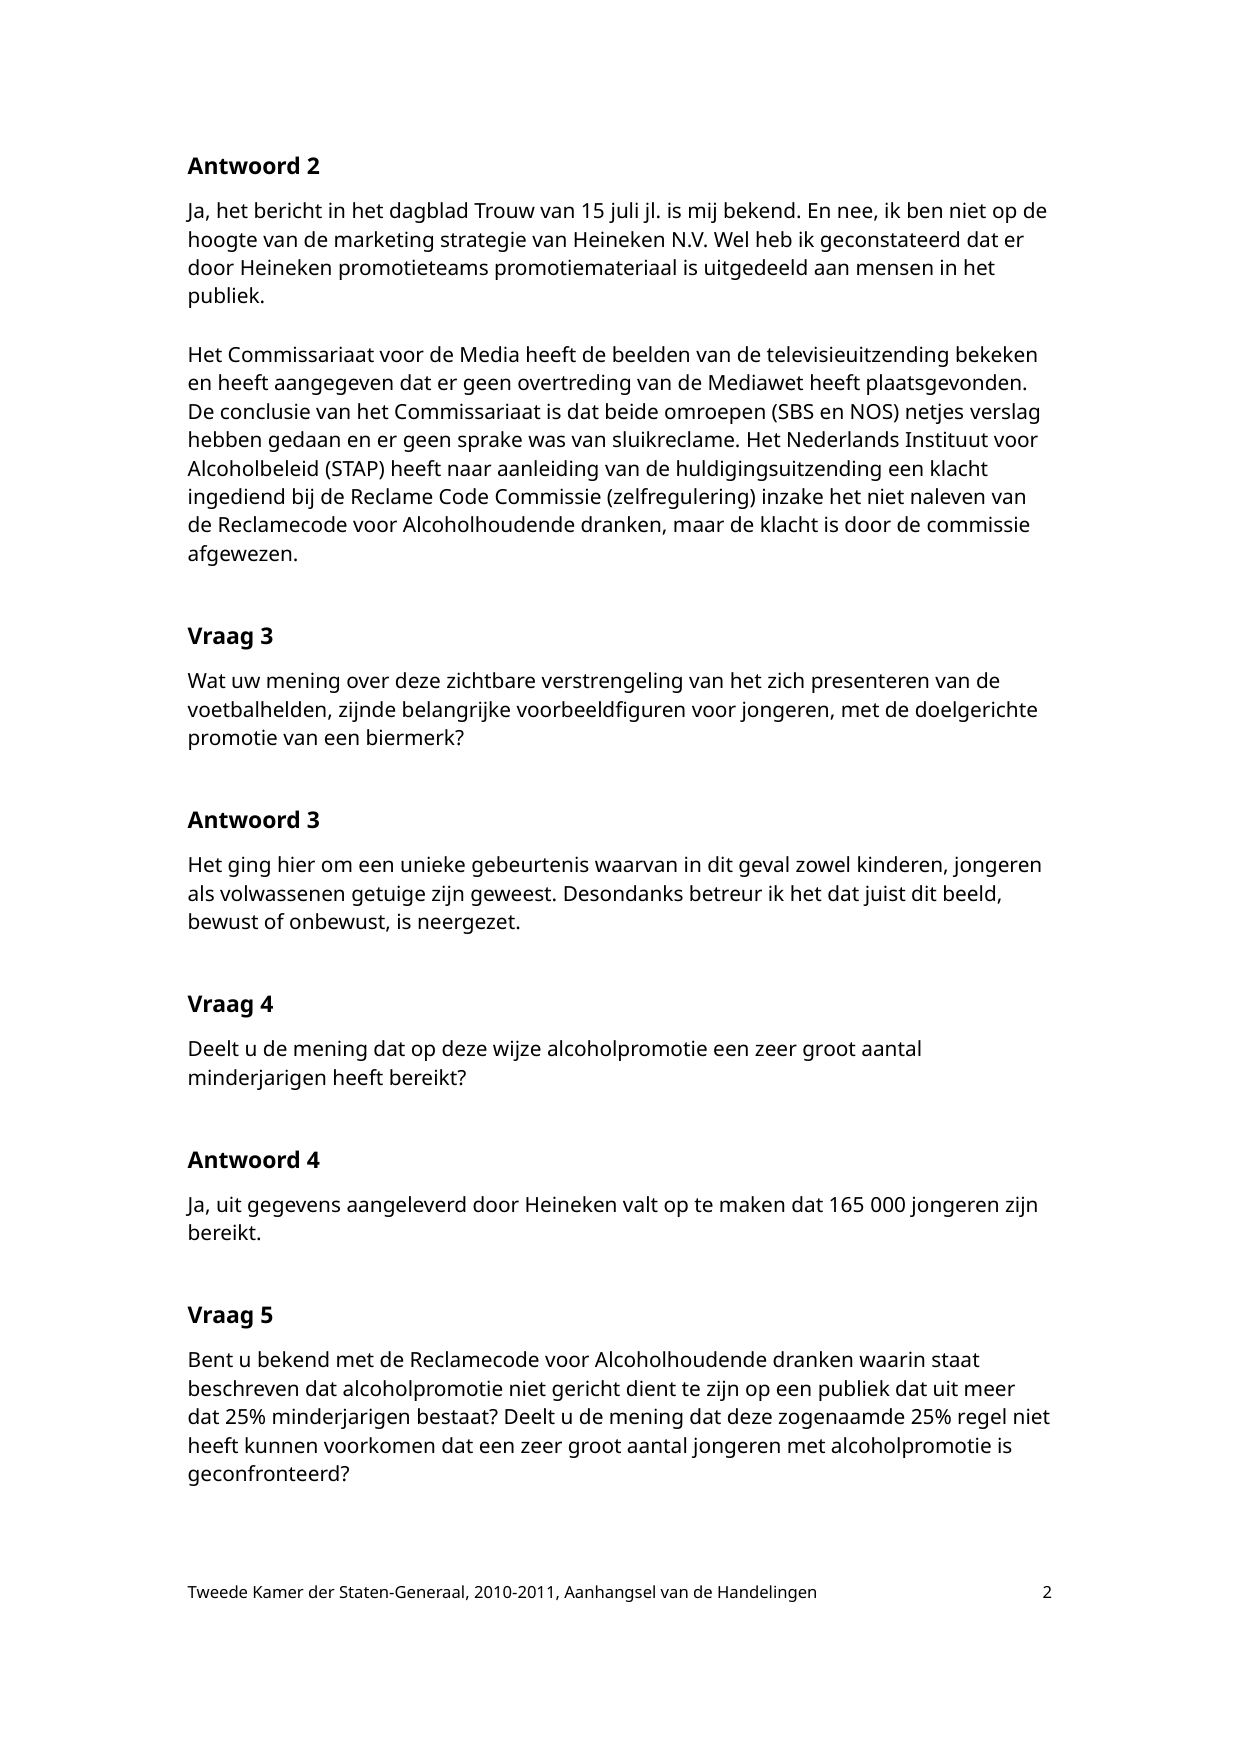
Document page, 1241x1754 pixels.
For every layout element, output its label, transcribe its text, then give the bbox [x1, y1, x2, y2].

text Ja, uit gegevens aangeleverd door Heineken valt op te maken dat 165 000 jongeren zijn bereikt. [187, 1190, 1053, 1247]
text Deelt u de mening dat op deze wijze alcoholpromotie een zeer groot aantal minderjarigen heeft bereikt? [187, 1034, 1053, 1091]
text - het tijdens tv-interviews van spelers opvallend aanbieden van glazen bier [187, 1538, 1053, 1566]
subtitle Vraag 4 [187, 988, 1053, 1019]
subtitle Vraag 5 [187, 1299, 1053, 1331]
text Het ging hier om een unieke gebeurtenis waarvan in dit geval zowel kinderen, jongeren als volwassenen getuige zijn geweest. Desondanks betreur ik het dat juist dit beeld, bewust of onbewust, is neergezet. [187, 850, 1053, 936]
text Ja, het bericht in het dagblad Trouw van 15 juli jl. is mij bekend. En nee, ik ben niet op de hoogte van de marketing strategie van Heineken N.V. Wel heb ik geconstateerd dat er door Heineken promotieteams promotiemateriaal is uitgedeeld aan mensen in het publiek. [187, 196, 1053, 310]
text - het dragen van t-shirts met daarop de naam Bertje, geschreven in het typische Heineken lettertype met duidelijke verwijzing naar het woord Biertje, zoals bekend uit de Heineken commercials [187, 1479, 1053, 1508]
subtitle Antwoord 3 [187, 804, 1053, 835]
subtitle Antwoord 4 [187, 1144, 1053, 1175]
subtitle Vraag 3 [187, 620, 1053, 651]
text Bent u bekend met de Reclamecode voor Alcoholhoudende dranken waarin staat beschreven dat alcoholpromotie niet gericht dient te zijn op een publiek dat uit meer dat 25% minderjarigen bestaat? Deelt u de mening dat deze zogenaamde 25% regel niet heeft kunnen voorkomen dat een zeer groot aantal jongeren met alcoholpromotie is geconfronteerd? [187, 1346, 1053, 1459]
text Wat uw mening over deze zichtbare verstrengeling van het zich presenteren van de voetbalhelden, zijnde belangrijke voorbeeldfiguren voor jongeren, met de doelgerichte promotie van een biermerk? [187, 666, 1053, 752]
text Het Commissariaat voor de Media heeft de beelden van de televisieuitzending bekeken en heeft aangegeven dat er geen overtreding van de Mediawet heeft plaatsgevonden. De conclusie van het Commissariaat is dat beide omroepen (SBS en NOS) netjes verslag hebben gedaan en er geen sprake was van sluikreclame. Het Nederlands Instituut voor Alcoholbeleid (STAP) heeft naar aanleiding van de huldigingsuitzending een klacht ingediend bij de Reclame Code Commissie (zelfregulering) inzake het niet naleven van de Reclamecode voor Alcoholhoudende dranken, maar de klacht is door de commissie afgewezen. [187, 340, 1053, 567]
subtitle Antwoord 2 [187, 150, 1053, 181]
